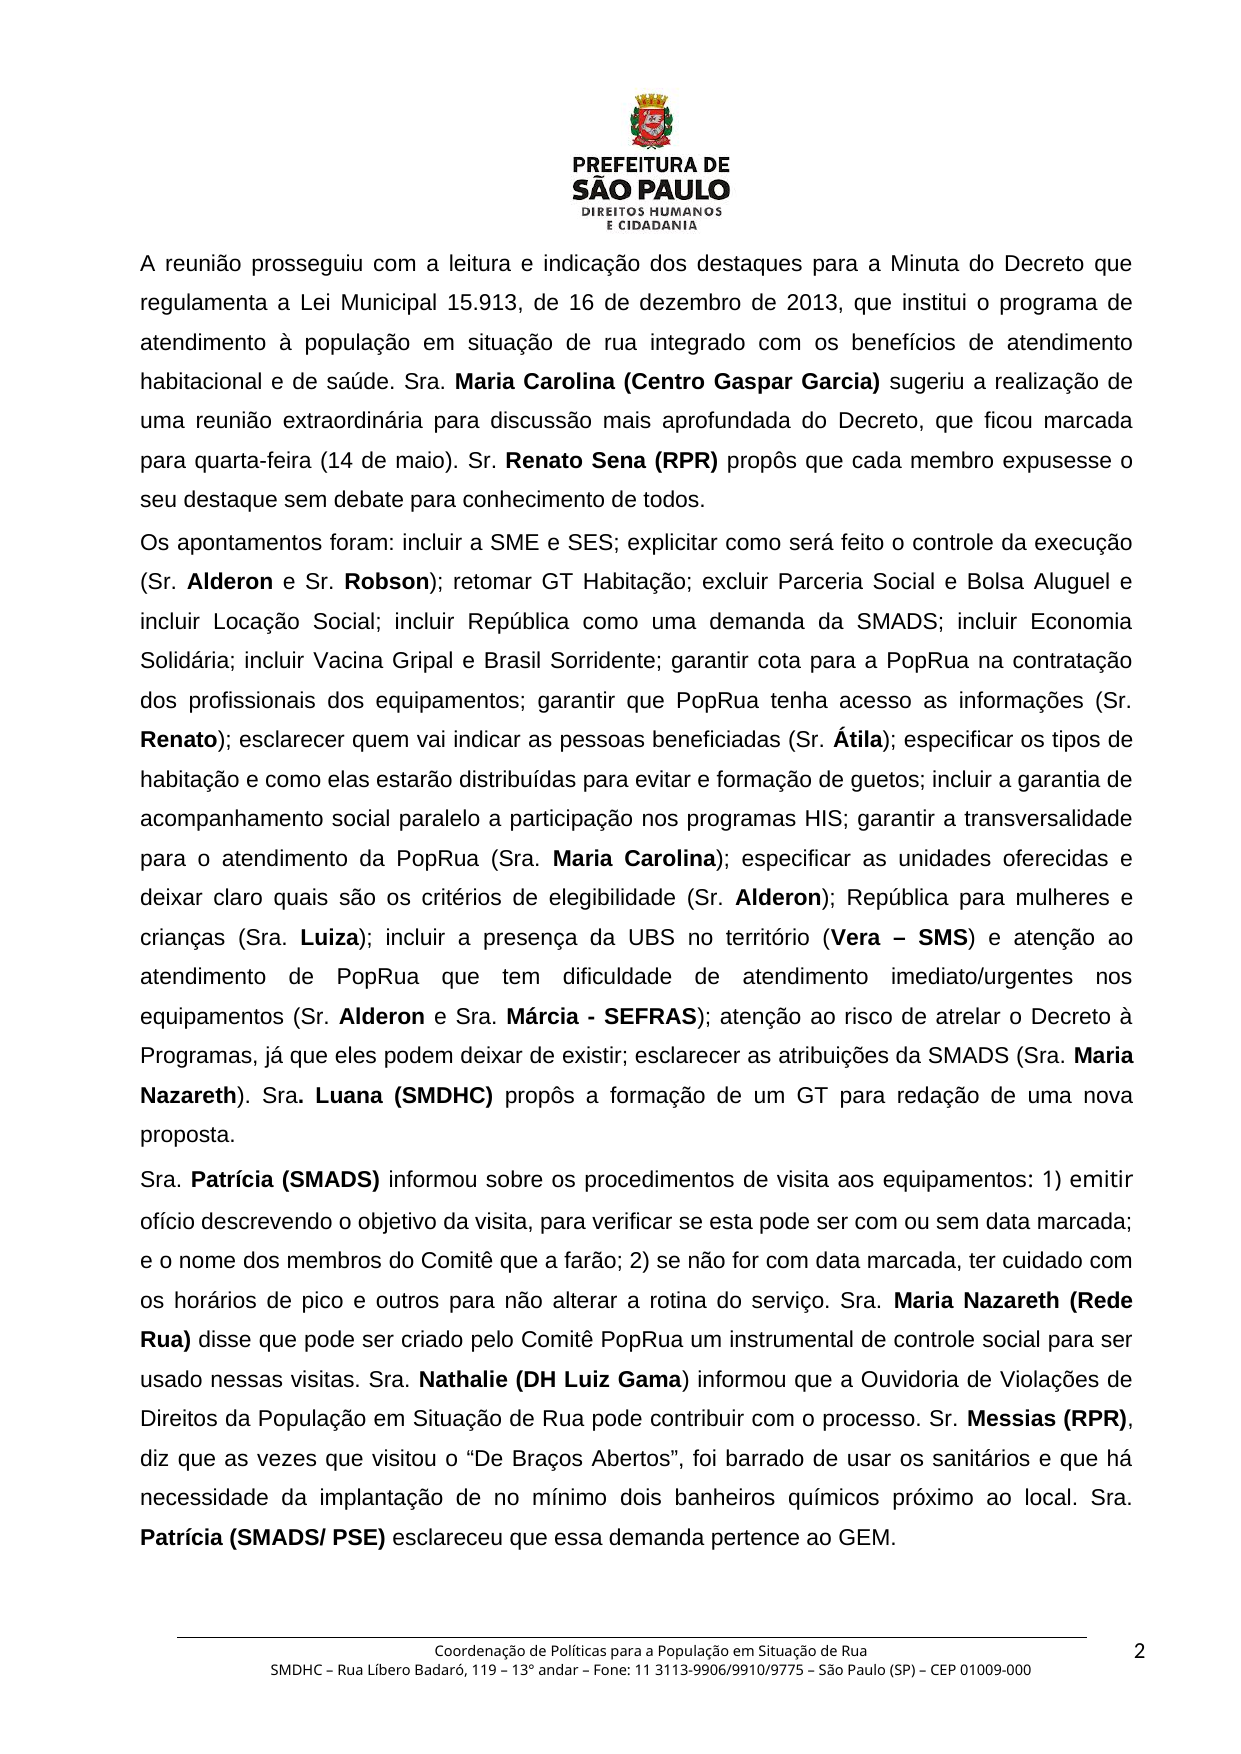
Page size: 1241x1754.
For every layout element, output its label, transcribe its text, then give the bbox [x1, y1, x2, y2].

text Os apontamentos foram: incluir a SME e SES; explicitar como será feito o controle da execução (Sr. Alderon e Sr. Robson); retomar GT Habitação; excluir Parceria Social e Bolsa Aluguel e incluir Locação Social; incluir República como uma demanda da SMADS; incluir Economia Solidária; incluir Vacina Gripal e Brasil Sorridente; garantir cota para a PopRua na contratação dos profissionais dos equipamentos; garantir que PopRua tenha acesso as informações (Sr. Renato); esclarecer quem vai indicar as pessoas beneficiadas (Sr. Átila); especificar os tipos de habitação e como elas estarão distribuídas para evitar e formação de guetos; incluir a garantia de acompanhamento social paralelo a participação nos programas HIS; garantir a transversalidade para o atendimento da PopRua (Sra. Maria Carolina); especificar as unidades oferecidas e deixar claro quais são os critérios de elegibilidade (Sr. Alderon); República para mulheres e crianças (Sra. Luiza); incluir a presença da UBS no território (Vera – SMS) e atenção ao atendimento de PopRua que tem dificuldade de atendimento imediato/urgentes nos equipamentos (Sr. Alderon e Sra. Márcia - SEFRAS); atenção ao risco de atrelar o Decreto à Programas, já que eles podem deixar de existir; esclarecer as atribuições da SMADS (Sra. Maria Nazareth). Sra. Luana (SMDHC) propôs a formação de um GT para redação de uma nova proposta. [140, 529, 1133, 1147]
picture [533, 73, 769, 250]
text Sra. Patrícia (SMADS) informou sobre os procedimentos de visita aos equipamentos: 1) emitir ofício descrevendo o objetivo da visita, para verificar se esta pode ser com ou sem data marcada; e o nome dos membros do Comitê que a farão; 2) se não for com data marcada, ter cuidado com os horários de pico e outros para não alterar a rotina do serviço. Sra. Maria Nazareth (Rede Rua) disse que pode ser criado pelo Comitê PopRua um instrumental de controle social para ser usado nessas visitas. Sra. Nathalie (DH Luiz Gama) informou que a Ouvidoria de Violações de Direitos da População em Situação de Rua pode contribuir com o processo. Sr. Messias (RPR), diz que as vezes que visitou o “De Braços Abertos”, foi barrado de usar os sanitários e que há necessidade da implantação de no mínimo dois banheiros químicos próximo ao local. Sra. Patrícia (SMADS/ PSE) esclareceu que essa demanda pertence ao GEM. [140, 1163, 1133, 1550]
text A reunião prosseguiu com a leitura e indicação dos destaques para a Minuta do Decreto que regulamenta a Lei Municipal 15.913, de 16 de dezembro de 2013, que institui o programa de atendimento à população em situação de rua integrado com os benefícios de atendimento habitacional e de saúde. Sra. Maria Carolina (Centro Gaspar Garcia) sugeriu a realização de uma reunião extraordinária para discussão mais aprofundada do Decreto, que ficou marcada para quarta-feira (14 de maio). Sr. Renato Sena (RPR) propôs que cada membro expusesse o seu destaque sem debate para conhecimento de todos. [140, 249, 1133, 513]
